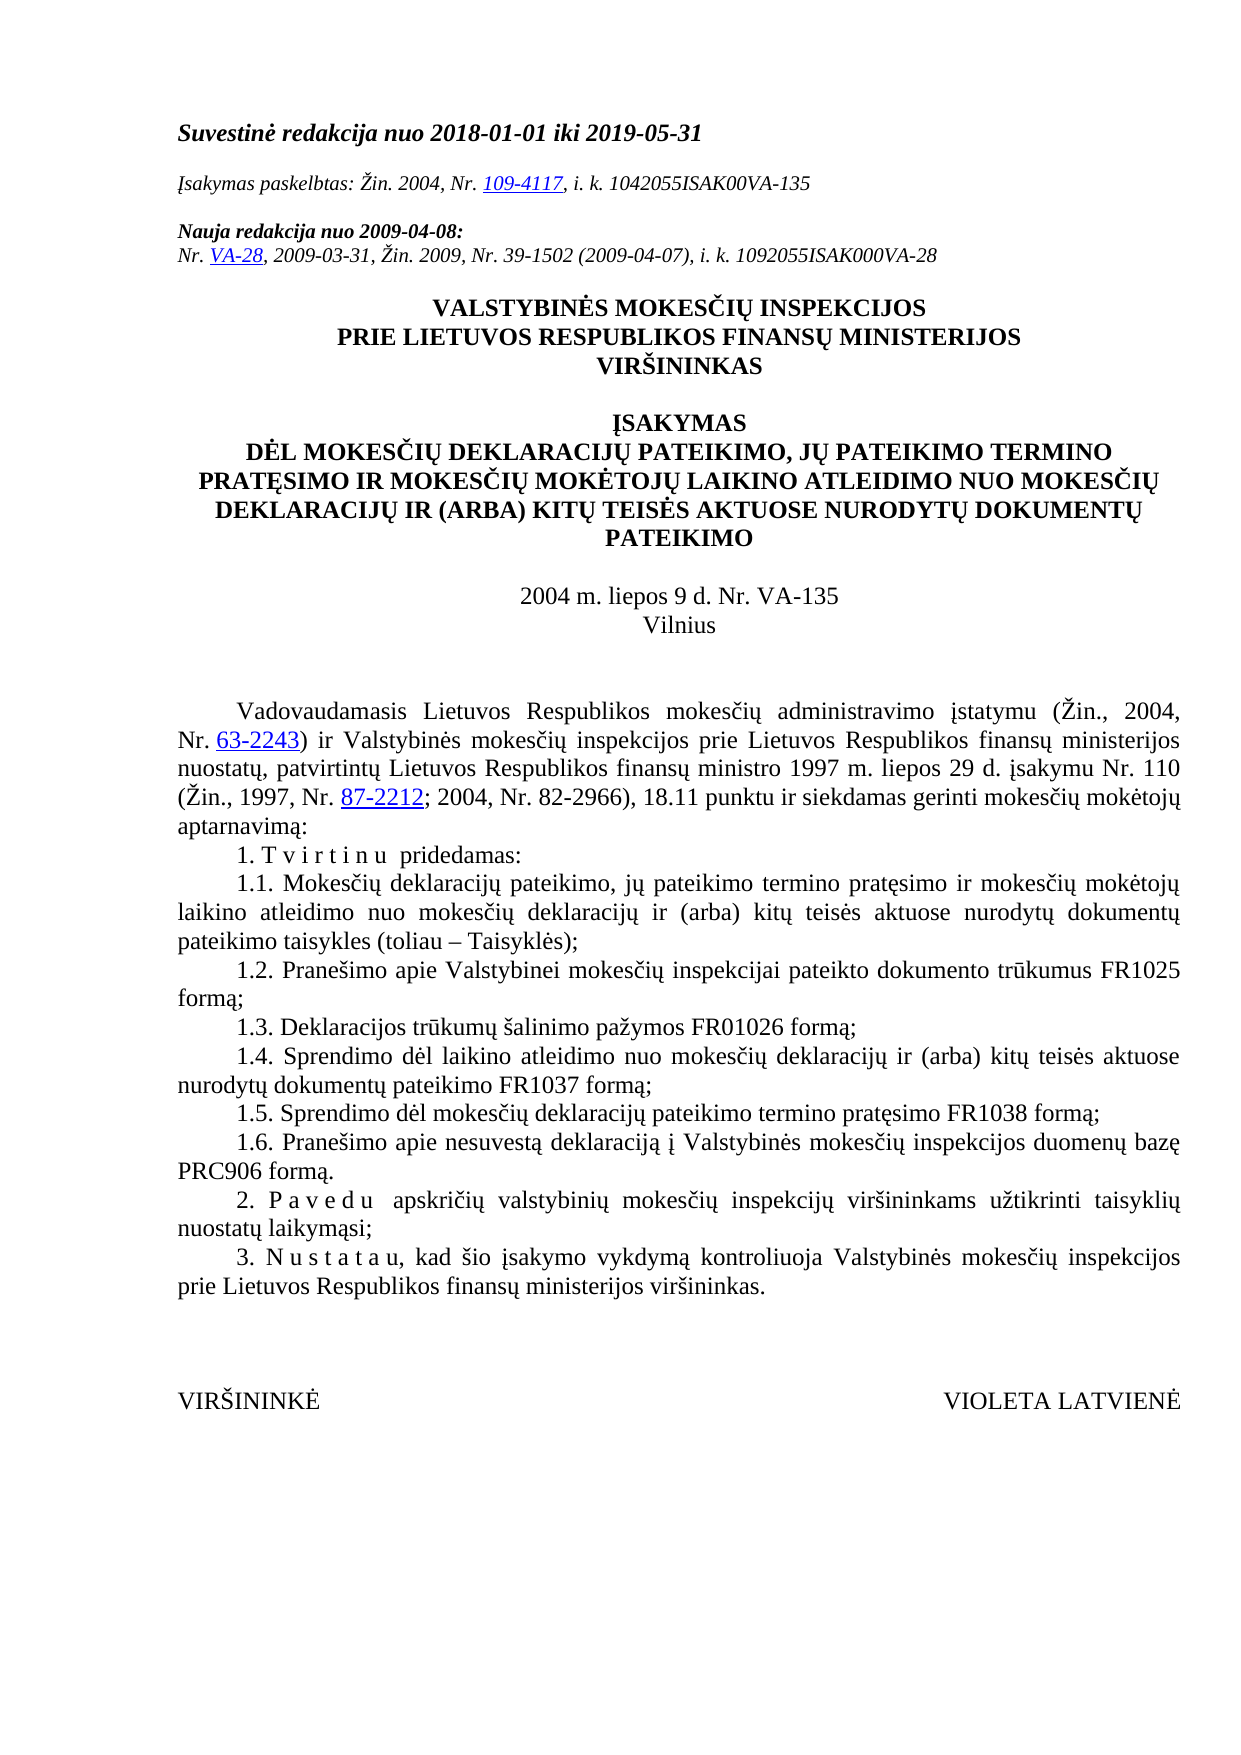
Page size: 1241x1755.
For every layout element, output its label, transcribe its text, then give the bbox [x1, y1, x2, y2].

text Įsakymas paskelbtas: Žin. 2004, Nr. 109-4117, i. k. 1042055ISAK00VA-135 [177, 171, 1181, 195]
text 3. Nustatau, kad šio įsakymo vykdymą kontroliuoja Valstybinės mokesčių inspekcijos prie Lietuvos Respublikos finansų ministerijos viršininkas. [177, 1242, 1181, 1300]
text 1.6. Pranešimo apie nesuvestą deklaraciją į Valstybinės mokesčių inspekcijos duomenų bazę PRC906 formą. [177, 1127, 1181, 1185]
text VIRŠININKAS [177, 351, 1181, 380]
text Vilnius [177, 610, 1181, 638]
text VALSTYBINĖS MOKESČIŲ INSPEKCIJOS [177, 293, 1181, 322]
text Nr. VA-28, 2009-03-31, Žin. 2009, Nr. 39-1502 (2009-04-07), i. k. 1092055ISAK000VA-28 [177, 243, 1181, 267]
text 2. Pavedu apskričių valstybinių mokesčių inspekcijų viršininkams užtikrinti taisyklių nuostatų laikymąsi; [177, 1185, 1181, 1242]
text Suvestinė redakcija nuo 2018-01-01 iki 2019-05-31 [177, 118, 1181, 147]
text 1.5. Sprendimo dėl mokesčių deklaracijų pateikimo termino pratęsimo FR1038 formą; [177, 1098, 1181, 1127]
text 2004 m. liepos 9 d. Nr. VA-135 [177, 581, 1181, 610]
text 1. Tvirtinu pridedamas: [177, 840, 1181, 868]
text 1.2. Pranešimo apie Valstybinei mokesčių inspekcijai pateikto dokumento trūkumus FR1025 formą; [177, 955, 1181, 1012]
text ĮSAKYMAS [177, 408, 1181, 437]
text Viršininkė Violeta Latvienė [177, 1386, 1181, 1415]
text DĖL MOKESČIŲ DEKLARACIJŲ PATEIKIMO, JŲ PATEIKIMO TERMINO PRATĘSIMO IR MOKESČIŲ MOKĖTOJŲ LAIKINO ATLEIDIMO NUO MOKESČIŲ DEKLARACIJŲ IR (ARBA) KITŲ TEISĖS AKTUOSE NURODYTŲ DOKUMENTŲ PATEIKIMO [177, 437, 1181, 552]
text 1.4. Sprendimo dėl laikino atleidimo nuo mokesčių deklaracijų ir (arba) kitų teisės aktuose nurodytų dokumentų pateikimo FR1037 formą; [177, 1041, 1181, 1098]
text Nauja redakcija nuo 2009-04-08: [177, 219, 1181, 243]
text PRIE LIETUVOS RESPUBLIKOS FINANSŲ MINISTERIJOS [177, 322, 1181, 351]
text 1.1. Mokesčių deklaracijų pateikimo, jų pateikimo termino pratęsimo ir mokesčių mokėtojų laikino atleidimo nuo mokesčių deklaracijų ir (arba) kitų teisės aktuose nurodytų dokumentų pateikimo taisykles (toliau – Taisyklės); [177, 868, 1181, 955]
text Vadovaudamasis Lietuvos Respublikos mokesčių administravimo įstatymu (Žin., 2004, Nr. 63-2243) ir Valstybinės mokesčių inspekcijos prie Lietuvos Respublikos finansų ministerijos nuostatų, patvirtintų Lietuvos Respublikos finansų ministro 1997 m. liepos 29 d. įsakymu Nr. 110 (Žin., 1997, Nr. 87-2212; 2004, Nr. 82-2966), 18.11 punktu ir siekdamas gerinti mokesčių mokėtojų aptarnavimą: [177, 696, 1181, 840]
text 1.3. Deklaracijos trūkumų šalinimo pažymos FR01026 formą; [177, 1012, 1181, 1041]
